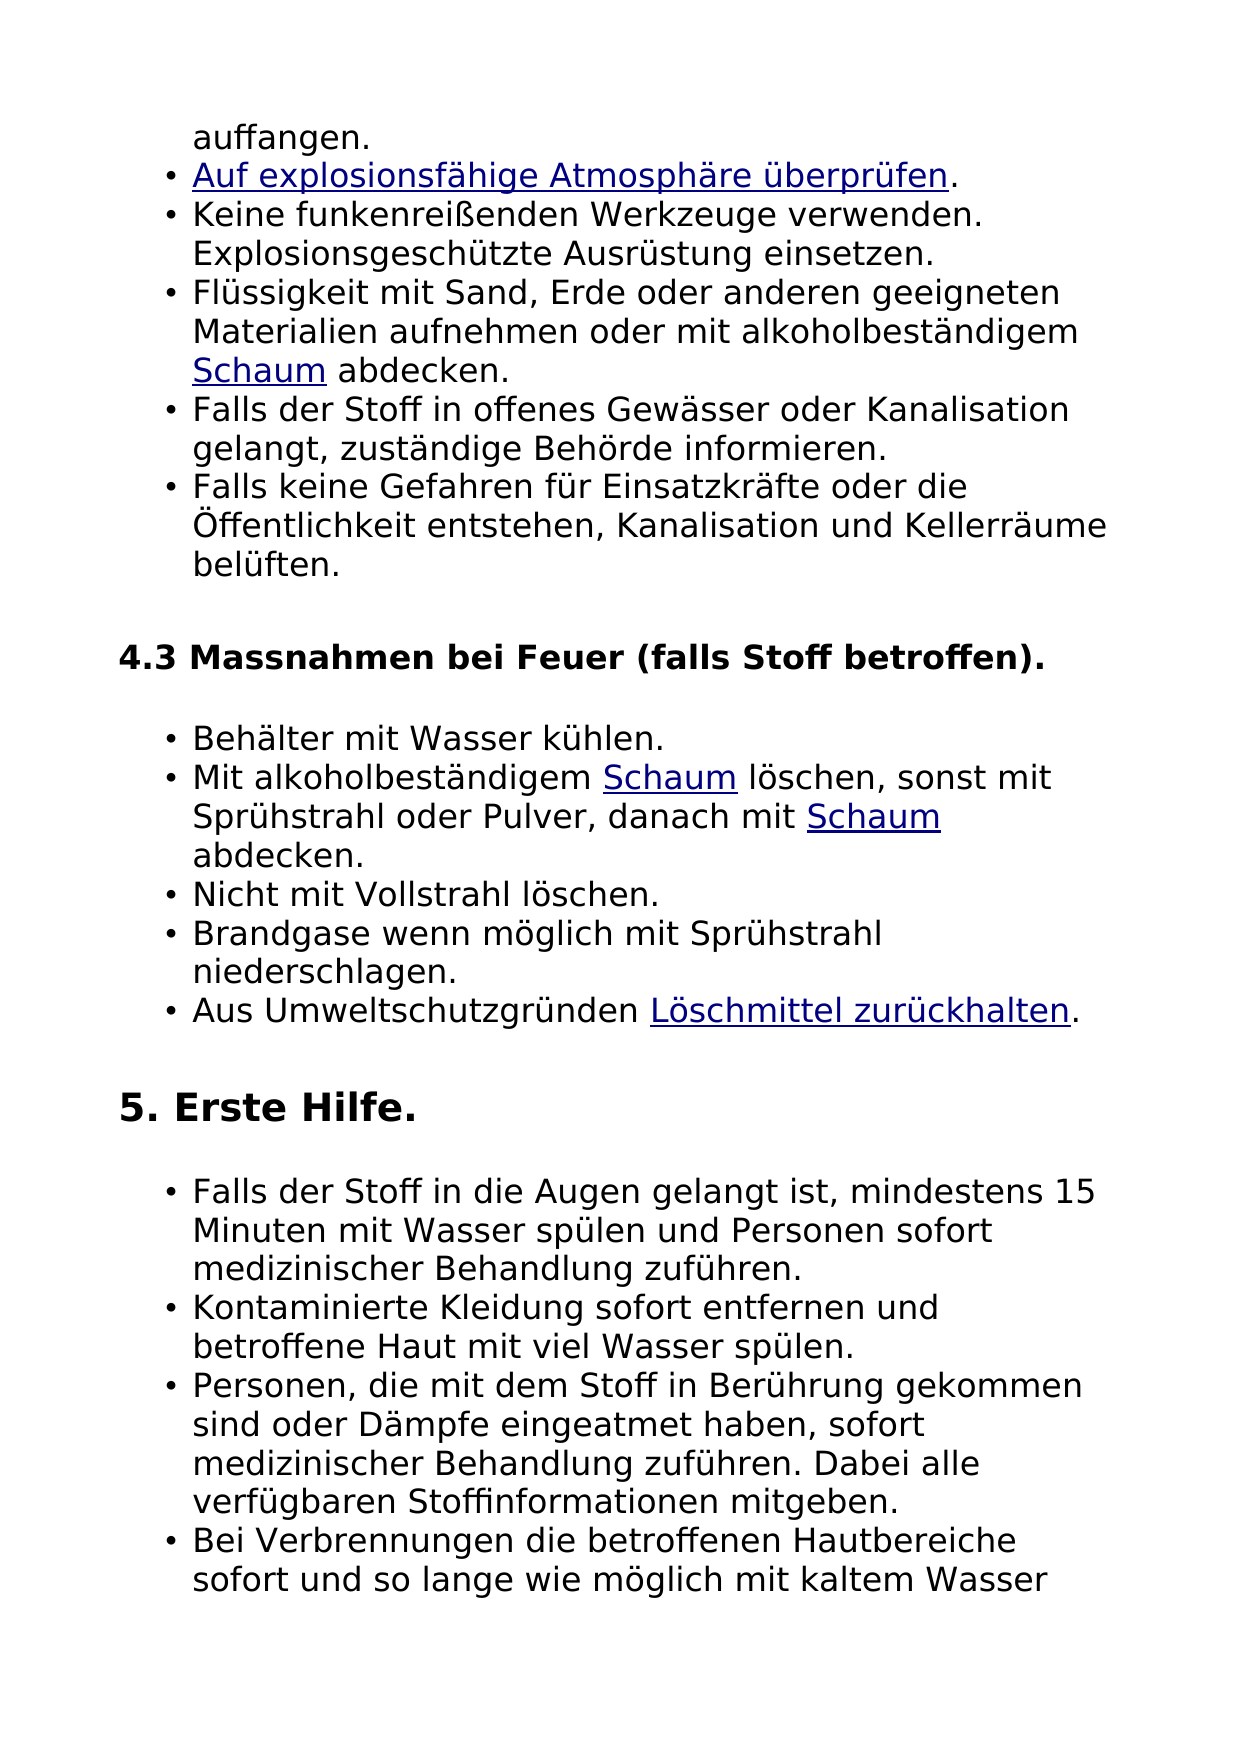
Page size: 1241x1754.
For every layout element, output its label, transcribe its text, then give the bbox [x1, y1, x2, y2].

list Falls der Stoff in die Augen gelangt ist, mindestens 15 Minuten mit Wasser spülen und Personen sofort medizinischer Behandlung zuführen. [177, 1172, 1122, 1289]
list auffangen. [177, 118, 1122, 157]
subtitle 5. Erste Hilfe. [118, 1085, 1122, 1130]
list Auf explosionsfähige Atmosphäre überprüfen. [177, 157, 1122, 196]
list Behälter mit Wasser kühlen. [177, 720, 1122, 758]
list Flüssigkeit mit Sand, Erde oder anderen geeigneten Materialien aufnehmen oder mit alkoholbeständigem Schaum abdecken. [177, 273, 1122, 390]
list Kontaminierte Kleidung sofort entfernen und betroffene Haut mit viel Wasser spülen. [177, 1289, 1122, 1366]
list Aus Umweltschutzgründen Löschmittel zurückhalten. [177, 992, 1122, 1031]
list Keine funkenreißenden Werkzeuge verwenden. Explosionsgeschützte Ausrüstung einsetzen. [177, 196, 1122, 273]
list Bei Verbrennungen die betroffenen Hautbereiche sofort und so lange wie möglich mit kaltem Wasser [177, 1522, 1122, 1599]
list Falls der Stoff in offenes Gewässer oder Kanalisation gelangt, zuständige Behörde informieren. [177, 390, 1122, 468]
list Falls keine Gefahren für Einsatzkräfte oder die Öffentlichkeit entstehen, Kanalisation und Kellerräume belüften. [177, 468, 1122, 584]
subtitle 4.3 Massnahmen bei Feuer (falls Stoff betroffen). [118, 639, 1122, 678]
list Nicht mit Vollstrahl löschen. [177, 875, 1122, 914]
list Brandgase wenn möglich mit Sprühstrahl niederschlagen. [177, 914, 1122, 992]
list Mit alkoholbeständigem Schaum löschen, sonst mit Sprühstrahl oder Pulver, danach mit Schaum abdecken. [177, 758, 1122, 875]
list Personen, die mit dem Stoff in Berührung gekommen sind oder Dämpfe eingeatmet haben, sofort medizinischer Behandlung zuführen. Dabei alle verfügbaren Stoffinformationen mitgeben. [177, 1366, 1122, 1522]
